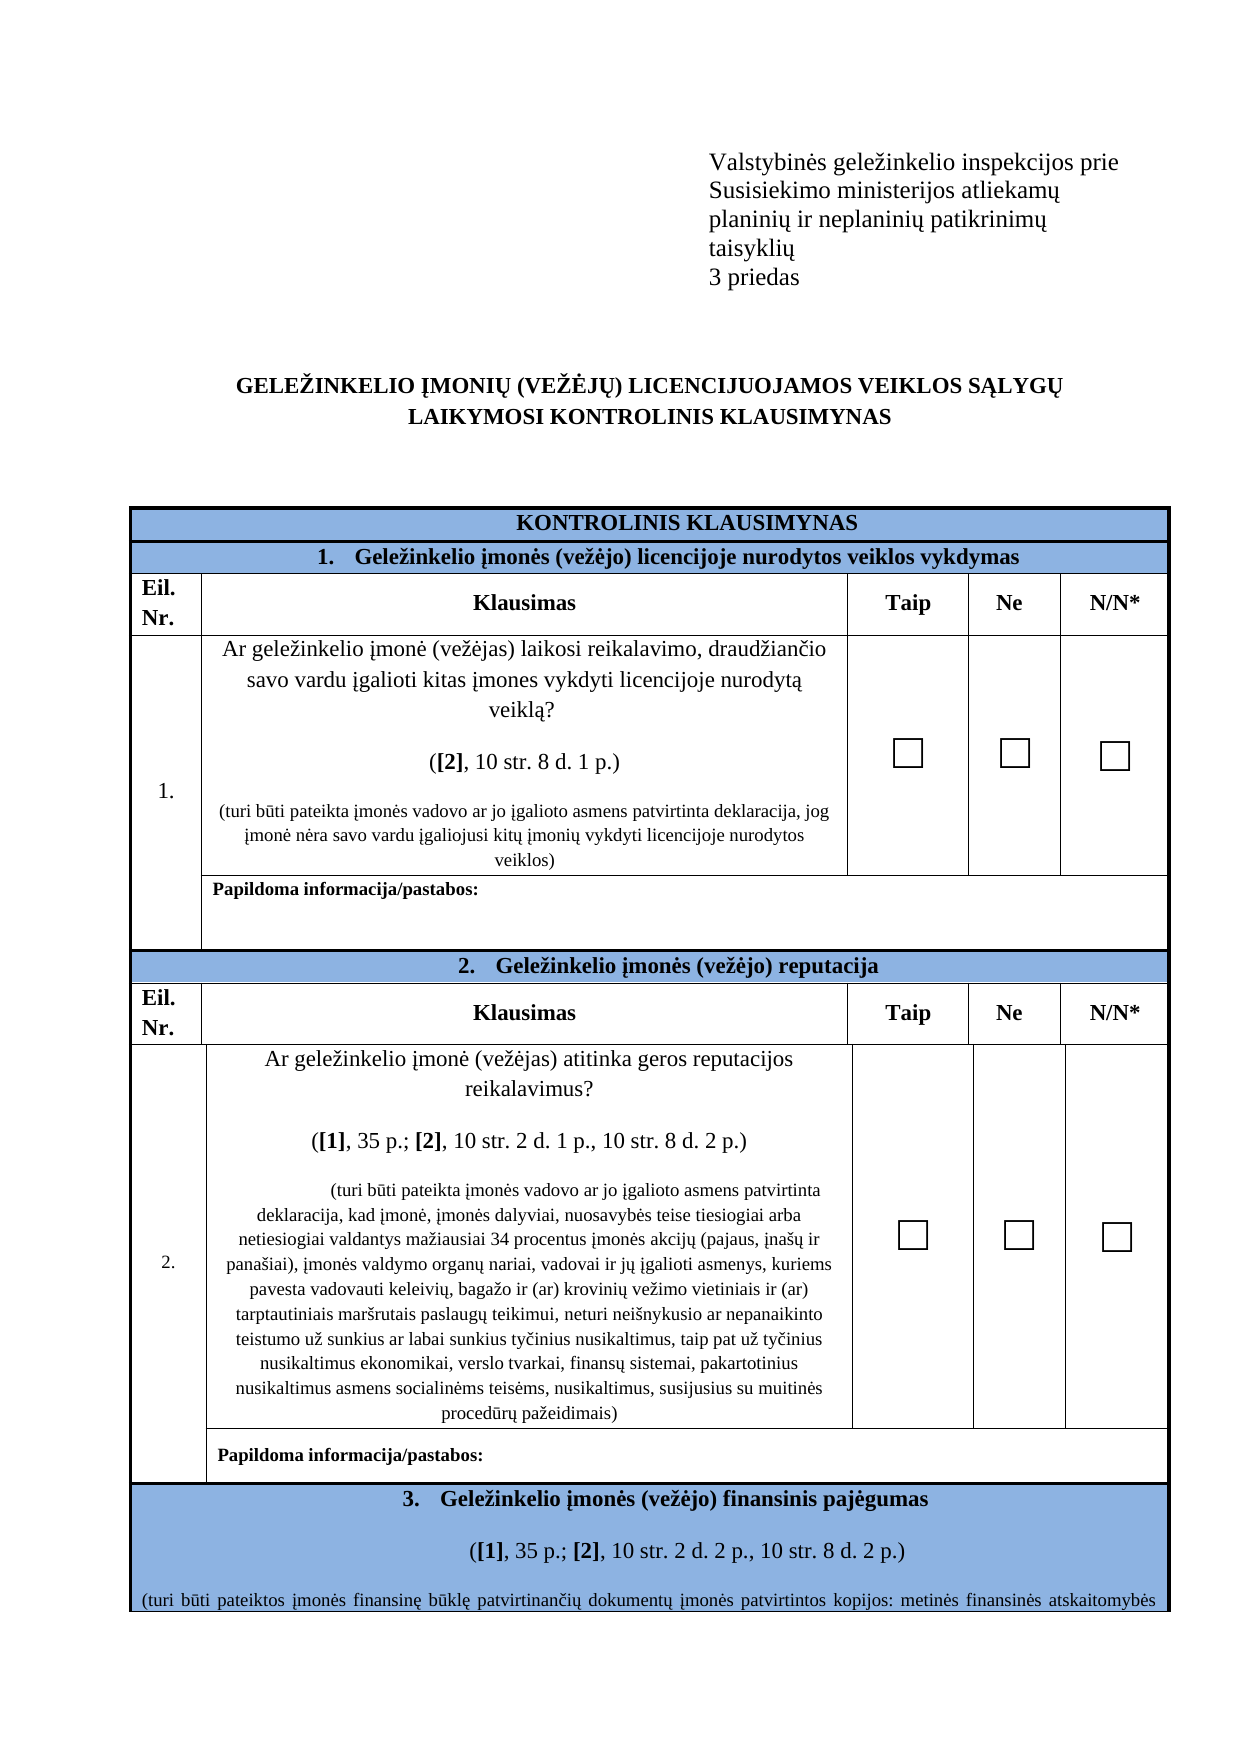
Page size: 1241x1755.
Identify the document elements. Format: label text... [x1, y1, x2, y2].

table_cell N/N* [1061, 984, 1167, 1044]
table_cell Papildoma informacija/pastabos: [207, 1429, 1167, 1482]
table_cell 1. Geležinkelio įmonės (vežėjo) licencijoje nurodytos veiklos vykdymas [132, 543, 1167, 573]
table_cell □ [969, 636, 1060, 875]
text Valstybinės geležinkelio inspekcijos prie [709, 147, 1122, 176]
table_cell Klausimas [202, 574, 847, 634]
table_cell Ar geležinkelio įmonė (vežėjas) laikosi reikalavimo, draudžiančio savo vardu įgalioti kitas įmones vykdyti licencijoje nurodytą veiklą? ([2], 10 str. 8 d. 1 p.) (turi būti pateikta įmonės vadovo ar jo įgalioto asmens patvirtinta deklaracija, jog įmonė nėra savo vardu įgaliojusi kitų įmonių vykdyti licencijoje nurodytos veiklos) [202, 636, 847, 875]
table_cell 2. Geležinkelio įmonės (vežėjo) reputacija [132, 952, 1167, 982]
table_cell Taip [848, 574, 968, 634]
table_cell Eil. Nr. [132, 574, 201, 634]
table_cell N/N* [1061, 574, 1167, 634]
table_cell Ar geležinkelio įmonė (vežėjas) atitinka geros reputacijos reikalavimus? ([1], 35 p.; [2], 10 str. 2 d. 1 p., 10 str. 8 d. 2 p.) (turi būti pateikta įmonės vadovo ar jo įgalioto asmens patvirtinta deklaracija, kad įmonė, įmonės dalyviai, nuosavybės teise tiesiogiai arba netiesiogiai valdantys mažiausiai 34 procentus įmonės akcijų (pajaus, įnašų ir panašiai), įmonės valdymo organų nariai, vadovai ir jų įgalioti asmenys, kuriems pavesta vadovauti keleivių, bagažo ir (ar) krovinių vežimo vietiniais ir (ar) tarptautiniais maršrutais paslaugų teikimui, neturi neišnykusio ar nepanaikinto teistumo už sunkius ar labai sunkius tyčinius nusikaltimus, taip pat už tyčinius nusikaltimus ekonomikai, verslo tvarkai, finansų sistemai, pakartotinius nusikaltimus asmens socialinėms teisėms, nusikaltimus, susijusius su muitinės procedūrų pažeidimais) [207, 1045, 852, 1428]
text Susisiekimo ministerijos atliekamų [709, 176, 1122, 204]
table_cell Papildoma informacija/pastabos: [202, 876, 1167, 949]
table_cell Eil. Nr. [132, 984, 201, 1044]
table_cell □ [848, 636, 968, 875]
table_header KONTROLINIS KLAUSIMYNAS [132, 510, 1167, 540]
table_cell 1. [132, 636, 201, 949]
table_cell □ [1061, 636, 1167, 875]
table_cell □ [853, 1045, 973, 1428]
table_cell 2. [132, 1045, 206, 1482]
table_cell Taip [848, 984, 968, 1044]
table_cell 3. Geležinkelio įmonės (vežėjo) finansinis pajėgumas ([1], 35 p.; [2], 10 str. 2 d. 2 p., 10 str. 8 d. 2 p.) (turi būti pateiktos įmonės finansinę būklę patvirtinančių dokumentų įmonės patvirtintos kopijos: metinės finansinės atskaitomybės [132, 1485, 1167, 1611]
table_cell Ne [969, 574, 1060, 634]
text 3 priedas [177, 262, 1122, 291]
text planinių ir neplaninių patikrinimų taisyklių [709, 204, 1122, 262]
table_cell □ [974, 1045, 1065, 1428]
text GELEŽINKELIO ĮMONIŲ (VEŽĖJŲ) LICENCIJUOJAMOS VEIKLOS SĄLYGŲ LAIKYMOSI KONTROLINIS KLAUSIMYNAS [177, 373, 1122, 429]
table_cell Klausimas [202, 984, 847, 1044]
table_cell □ [1066, 1045, 1167, 1428]
table_cell Ne [969, 984, 1060, 1044]
